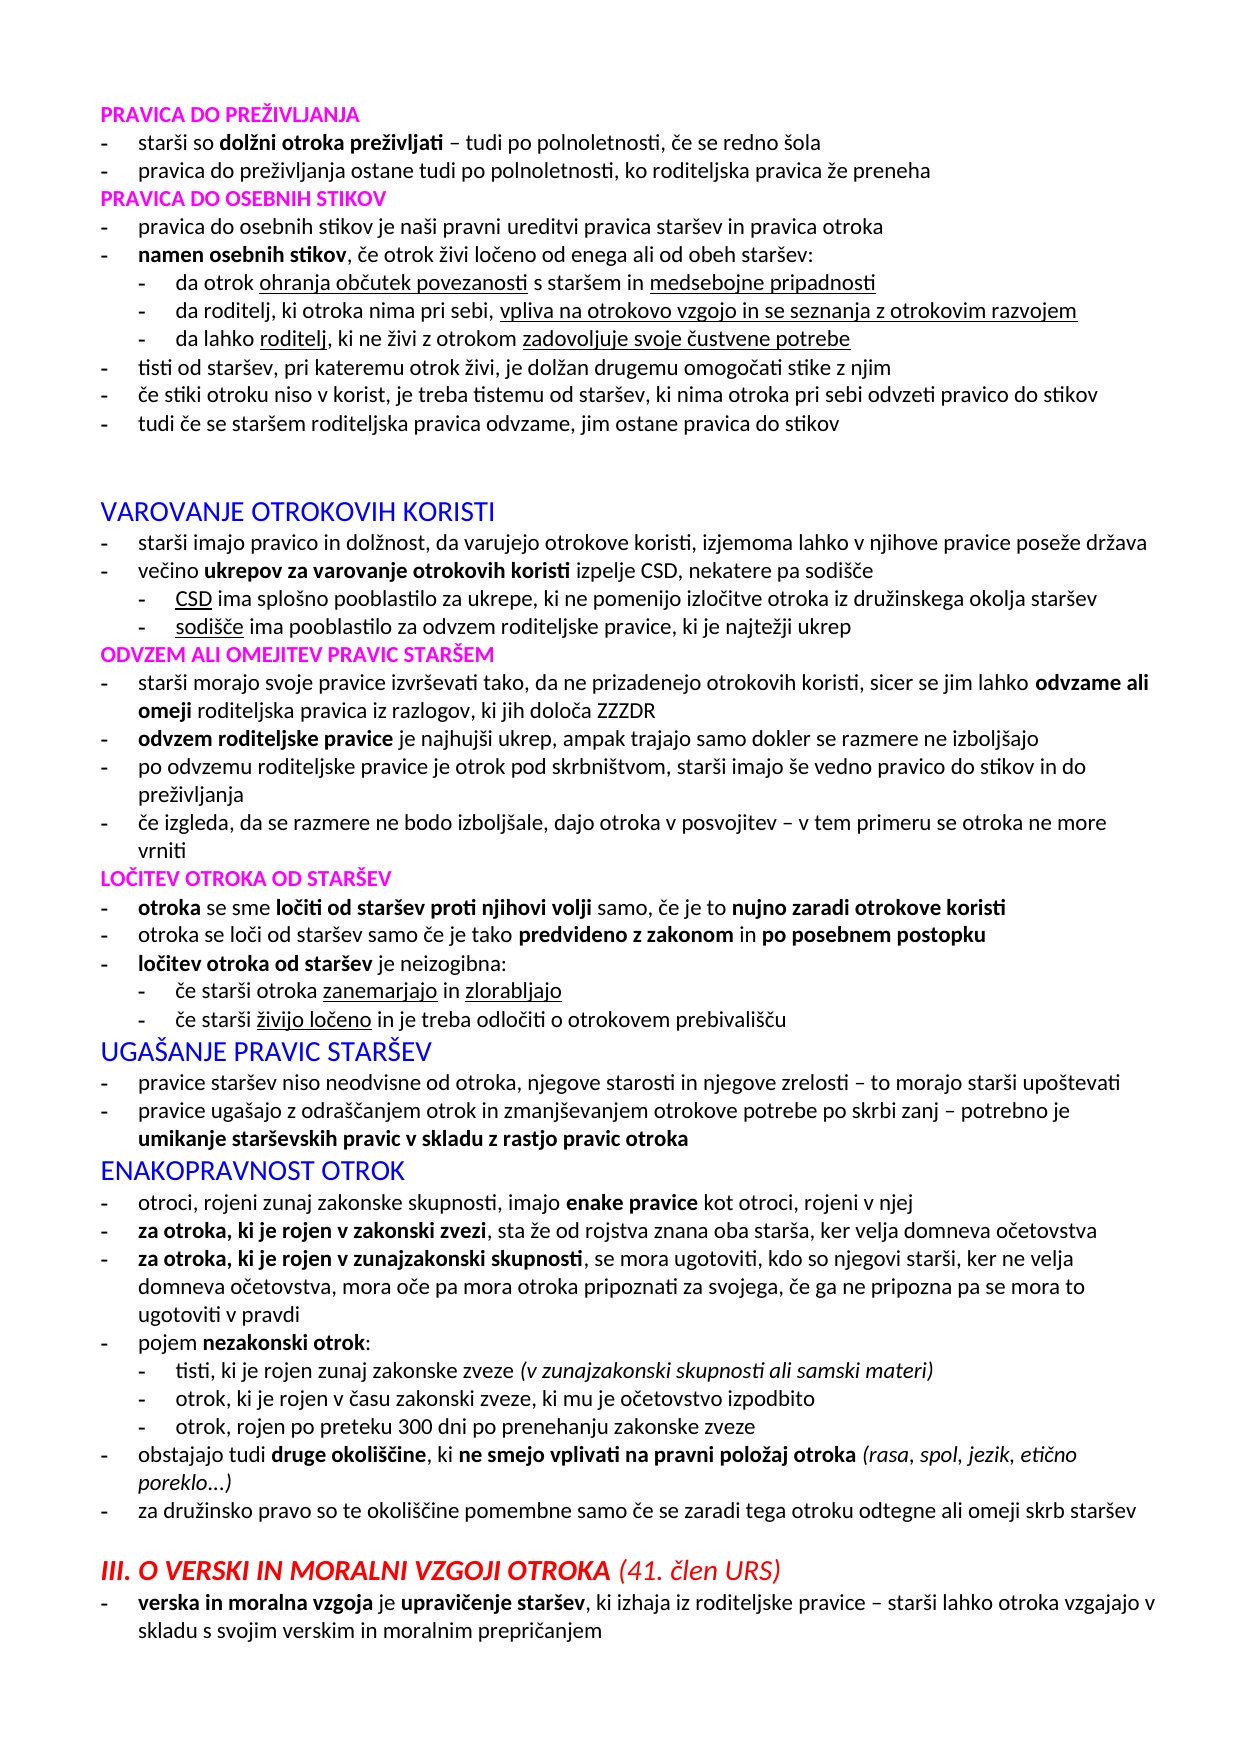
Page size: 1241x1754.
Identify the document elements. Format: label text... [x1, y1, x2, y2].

subtitle PRAVICA DO OSEBNIH STIKOV [100, 184, 1156, 212]
list odvzem roditeljske pravice je najhujši ukrep, ampak trajajo samo dokler se razmere ne izboljšajo [100, 724, 1156, 752]
subtitle ENAKOPRAVNOST OTROK [100, 1152, 1156, 1188]
list pravice staršev niso neodvisne od otroka, njegove starosti in njegove zrelosti – to morajo starši upoštevati [100, 1068, 1156, 1096]
list če starši živijo ločeno in je treba odločiti o otrokovem prebivališču [138, 1005, 1156, 1033]
list starši morajo svoje pravice izvrševati tako, da ne prizadenejo otrokovih koristi, sicer se jim lahko odvzame ali omeji roditeljska pravica iz razlogov, ki jih določa ZZZDR [100, 668, 1156, 724]
list otroci, rojeni zunaj zakonske skupnosti, imajo enake pravice kot otroci, rojeni v njej [100, 1188, 1156, 1216]
list obstajajo tudi druge okoliščine, ki ne smejo vplivati na pravni položaj otroka (rasa, spol, jezik, etično poreklo...) [100, 1440, 1156, 1496]
list za družinsko pravo so te okoliščine pomembne samo če se zaradi tega otroku odtegne ali omeji skrb staršev [100, 1496, 1156, 1524]
list otrok, ki je rojen v času zakonski zveze, ki mu je očetovstvo izpodbito [138, 1384, 1156, 1412]
list CSD ima splošno pooblastilo za ukrepe, ki ne pomenijo izločitve otroka iz družinskega okolja staršev [138, 584, 1156, 612]
subtitle PRAVICA DO PREŽIVLJANJA [100, 100, 1156, 128]
list če starši otroka zanemarjajo in zlorabljajo [138, 977, 1156, 1005]
list pojem nezakonski otrok: [100, 1328, 1156, 1356]
list da roditelj, ki otroka nima pri sebi, vpliva na otrokovo vzgojo in se seznanja z otrokovim razvojem [138, 297, 1156, 324]
list za otroka, ki je rojen v zunajzakonski skupnosti, se mora ugotoviti, kdo so njegovi starši, ker ne velja domneva očetovstva, mora oče pa mora otroka pripoznati za svojega, če ga ne pripozna pa se mora to ugotoviti v pravdi [100, 1244, 1156, 1328]
list tisti od staršev, pri kateremu otrok živi, je dolžan drugemu omogočati stike z njim [100, 353, 1173, 381]
list tisti, ki je rojen zunaj zakonske zveze (v zunajzakonski skupnosti ali samski materi) [138, 1356, 1156, 1384]
list pravica do preživljanja ostane tudi po polnoletnosti, ko roditeljska pravica že preneha [100, 156, 1156, 184]
list da otrok ohranja občutek povezanosti s staršem in medsebojne pripadnosti [138, 268, 1156, 297]
subtitle III. O VERSKI IN MORALNI VZGOJI OTROKA (41. člen URS) [100, 1552, 1156, 1588]
list verska in moralna vzgoja je upravičenje staršev, ki izhaja iz roditeljske pravice – starši lahko otroka vzgajajo v skladu s svojim verskim in moralnim prepričanjem [100, 1588, 1156, 1644]
list če izgleda, da se razmere ne bodo izboljšale, dajo otroka v posvojitev – v tem primeru se otroka ne more vrniti [100, 808, 1157, 864]
list starši imajo pravico in dolžnost, da varujejo otrokove koristi, izjemoma lahko v njihove pravice poseže država [100, 528, 1156, 556]
subtitle VAROVANJE OTROKOVIH KORISTI [100, 493, 1156, 528]
list če stiki otroku niso v korist, je treba tistemu od staršev, ki nima otroka pri sebi odvzeti pravico do stikov [100, 381, 1156, 409]
list pravica do osebnih stikov je naši pravni ureditvi pravica staršev in pravica otroka [100, 212, 1156, 241]
subtitle LOČITEV OTROKA OD STARŠEV [100, 864, 1156, 893]
list da lahko roditelj, ki ne živi z otrokom zadovoljuje svoje čustvene potrebe [138, 324, 1156, 353]
list otroka se sme ločiti od staršev proti njihovi volji samo, če je to nujno zaradi otrokove koristi [100, 893, 1156, 921]
list po odvzemu roditeljske pravice je otrok pod skrbništvom, starši imajo še vedno pravico do stikov in do preživljanja [100, 752, 1165, 808]
subtitle ODVZEM ALI OMEJITEV PRAVIC STARŠEM [100, 640, 1156, 668]
list večino ukrepov za varovanje otrokovih koristi izpelje CSD, nekatere pa sodišče [100, 556, 1156, 584]
list namen osebnih stikov, če otrok živi ločeno od enega ali od obeh staršev: [100, 241, 1156, 268]
list otrok, rojen po preteku 300 dni po prenehanju zakonske zveze [138, 1412, 1156, 1440]
list za otroka, ki je rojen v zakonski zvezi, sta že od rojstva znana oba starša, ker velja domneva očetovstva [100, 1216, 1156, 1244]
list pravice ugašajo z odraščanjem otrok in zmanjševanjem otrokove potrebe po skrbi zanj – potrebno je umikanje starševskih pravic v skladu z rastjo pravic otroka [100, 1096, 1156, 1152]
list sodišče ima pooblastilo za odvzem roditeljske pravice, ki je najtežji ukrep [138, 612, 1156, 640]
list otroka se loči od staršev samo če je tako predvideno z zakonom in po posebnem postopku [100, 921, 1156, 949]
list tudi če se staršem roditeljska pravica odvzame, jim ostane pravica do stikov [100, 409, 1156, 437]
list starši so dolžni otroka preživljati – tudi po polnoletnosti, če se redno šola [100, 128, 1156, 156]
subtitle UGAŠANJE PRAVIC STARŠEV [100, 1033, 1156, 1068]
list ločitev otroka od staršev je neizogibna: [100, 949, 1156, 977]
